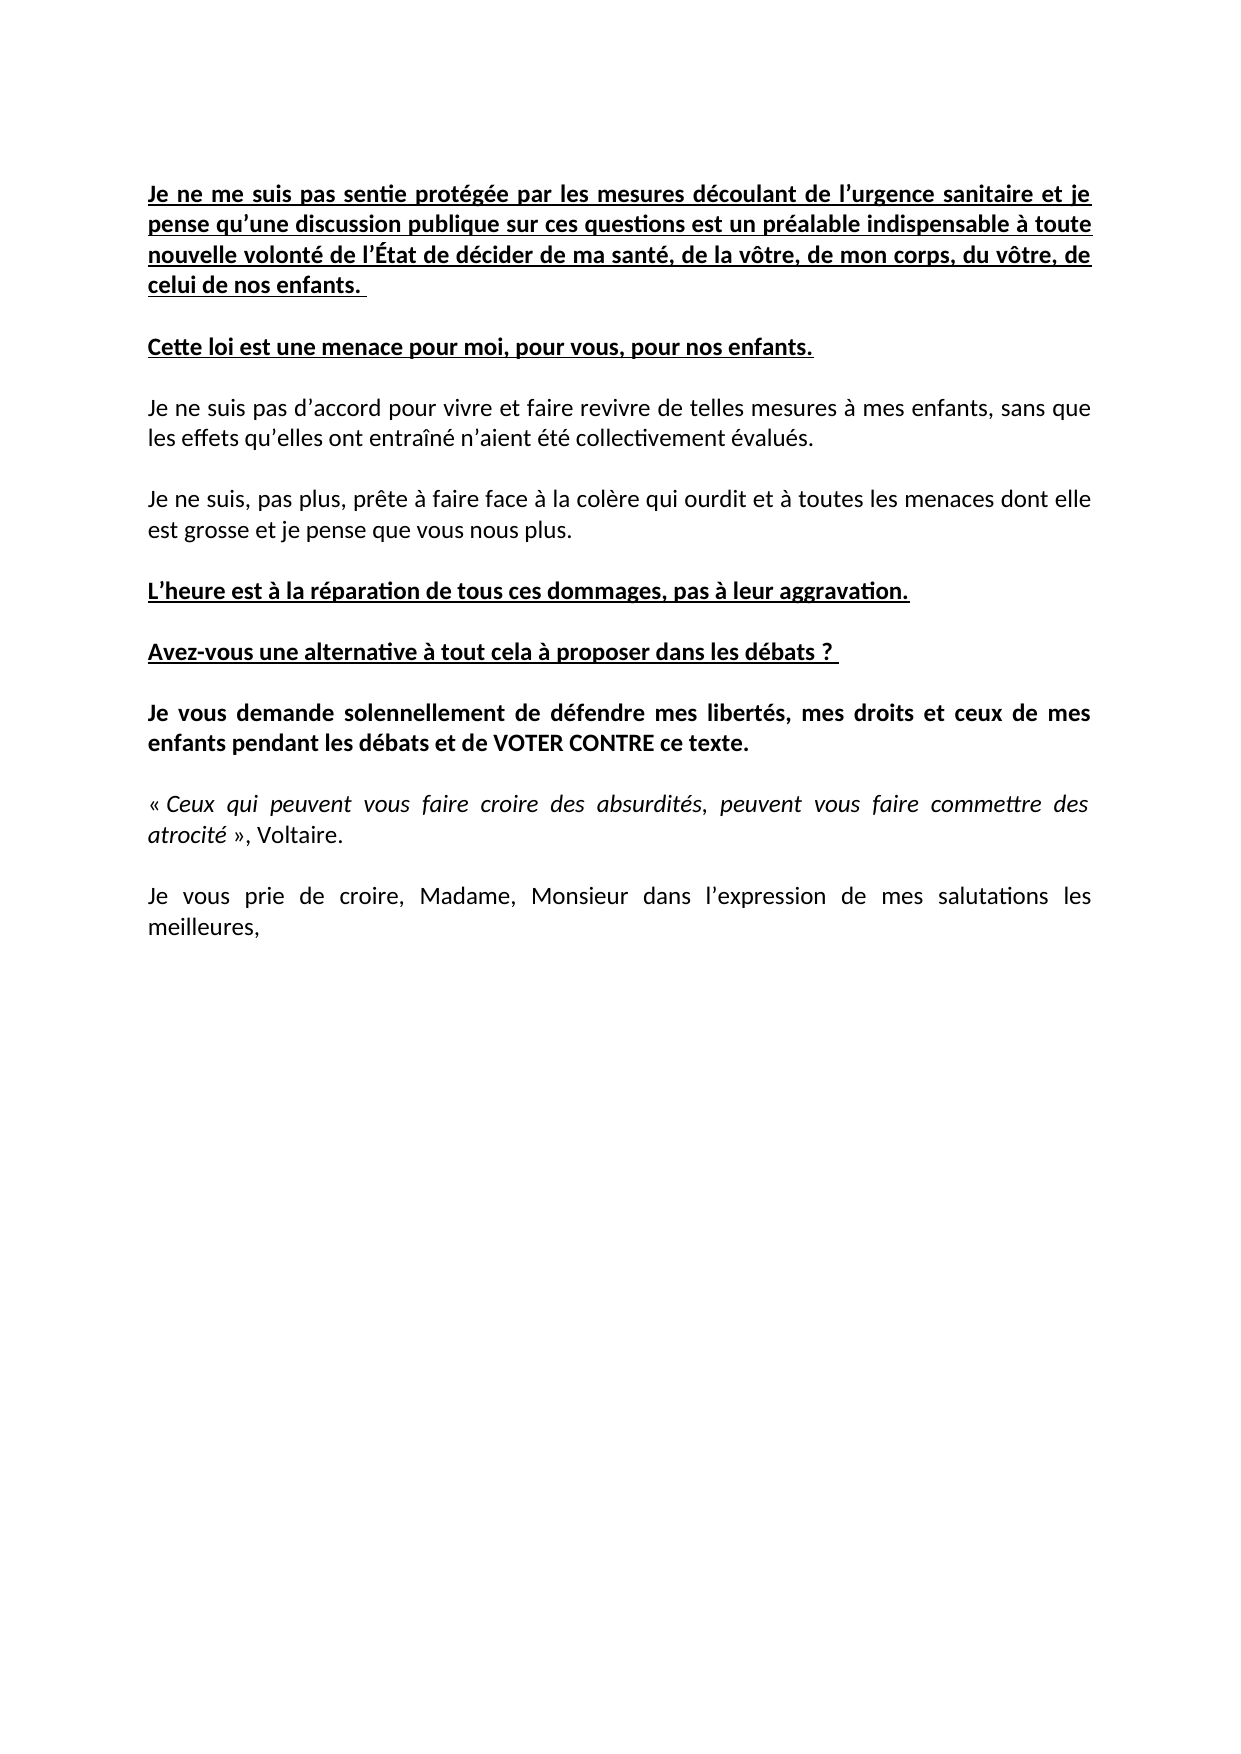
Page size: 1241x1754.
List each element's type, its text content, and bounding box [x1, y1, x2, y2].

text « Ceux qui peuvent vous faire croire des absurdités, peuvent vous faire commettre des atrocité », Voltaire. [148, 788, 1093, 849]
text Je ne me suis pas sentie protégée par les mesures découlant de l’urgence sanitaire et je pense qu’une discussion publique sur ces questions est un préalable indispensable à toute [148, 178, 1093, 235]
text Avez-vous une alternative à tout cela à proposer dans les débats ? [148, 636, 1093, 666]
text Je ne suis, pas plus, prête à faire face à la colère qui ourdit et à toutes les menaces dont elle est grosse et je pense que vous nous plus. [148, 483, 1093, 544]
text Je vous demande solennellement de défendre mes libertés, mes droits et ceux de mes enfants pendant les débats et de VOTER CONTRE ce texte. [148, 697, 1093, 758]
text Cette loi est une menace pour moi, pour vous, pour nos enfants. [148, 331, 1093, 361]
text Je ne suis pas d’accord pour vivre et faire revivre de telles mesures à mes enfants, sans que les effets qu’elles ont entraîné n’aient été collectivement évalués. [148, 392, 1093, 453]
text Je vous prie de croire, Madame, Monsieur dans l’expression de mes salutations les meilleures, [148, 880, 1093, 941]
text nouvelle volonté de l’État de décider de ma santé, de la vôtre, de mon corps, du vôtre, de celui de nos enfants. [148, 236, 1093, 300]
text L’heure est à la réparation de tous ces dommages, pas à leur aggravation. [148, 575, 1093, 605]
